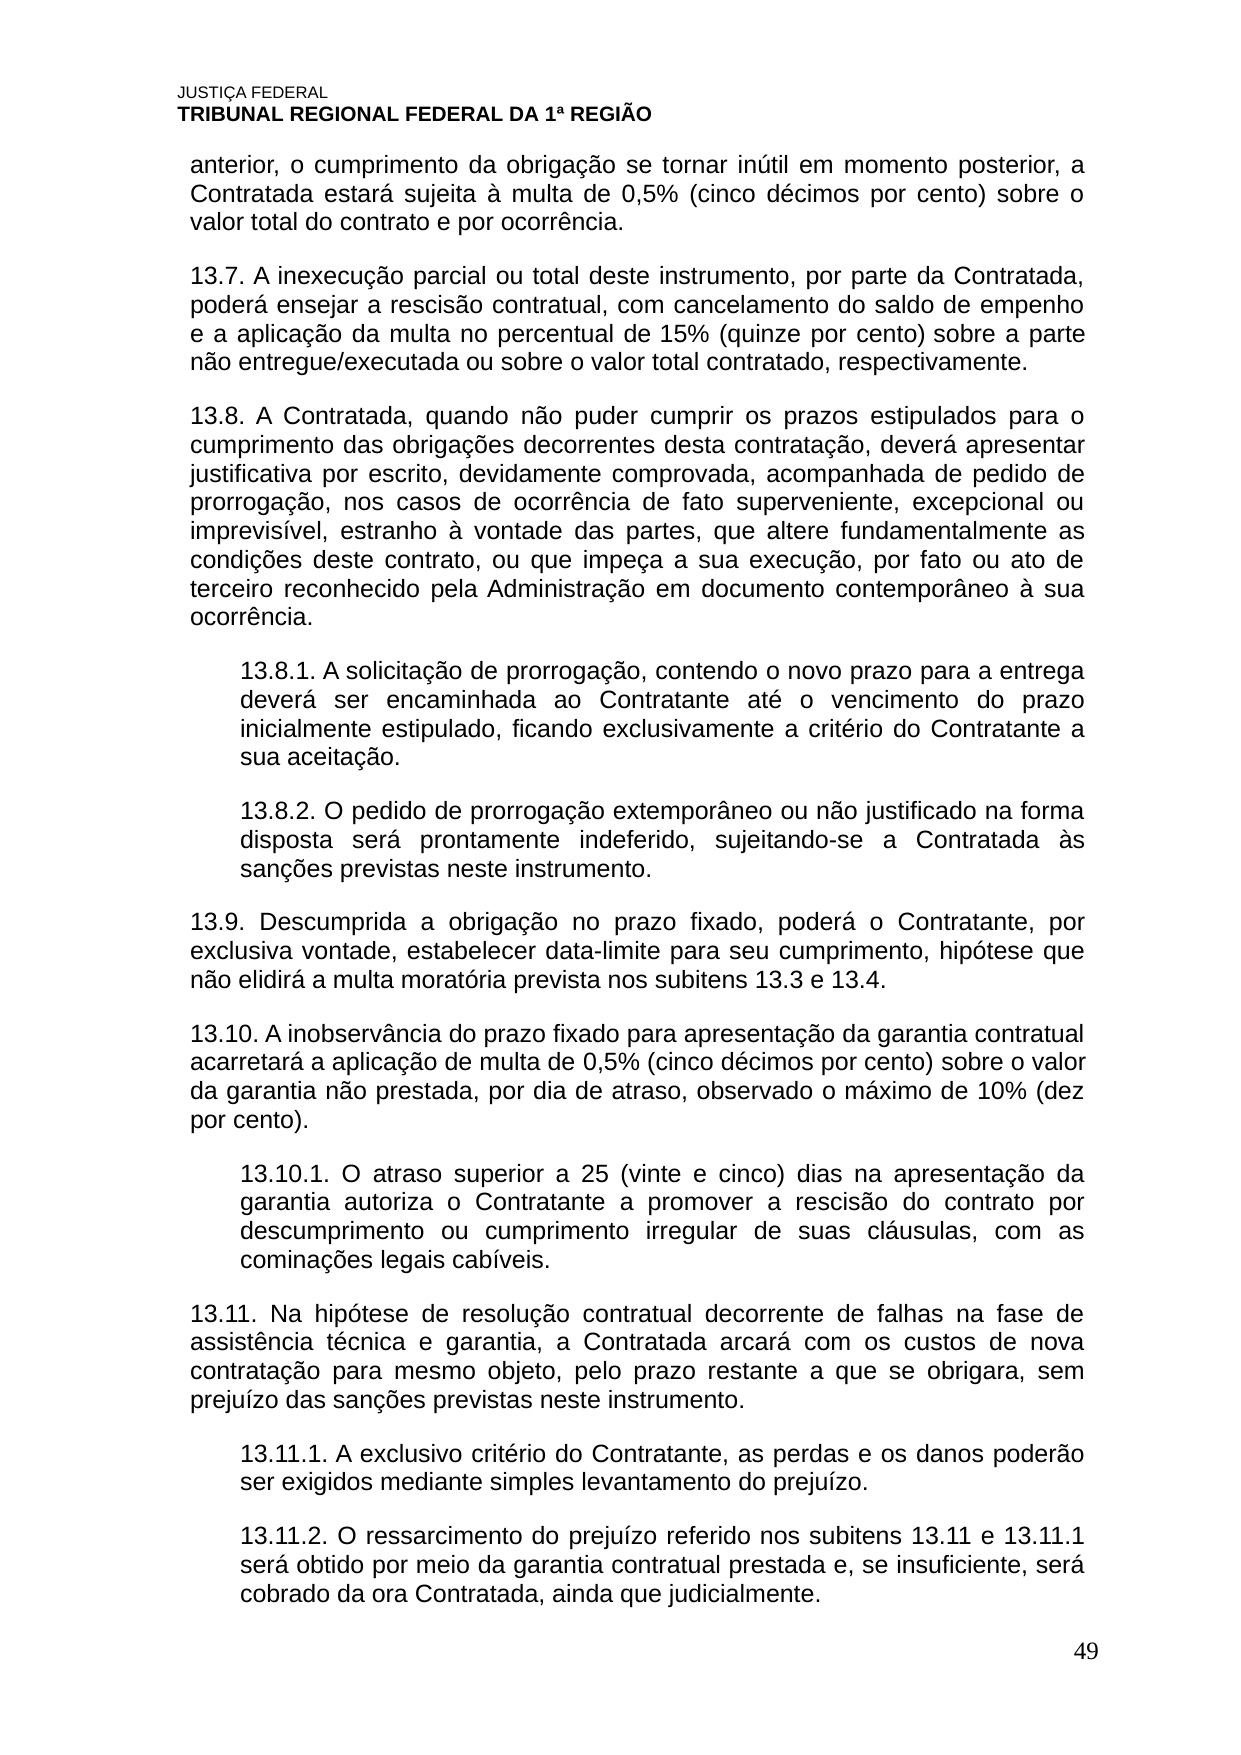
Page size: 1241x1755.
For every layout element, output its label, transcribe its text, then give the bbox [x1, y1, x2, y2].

text 13.8.1. A solicitação de prorrogação, contendo o novo prazo para a entrega deverá ser encaminhada ao Contratante até o vencimento do prazo inicialmente estipulado, ficando exclusivamente a critério do Contratante a sua aceitação. [985, 656, 1086, 771]
text 13.8.1. A solicitação de prorrogação, contendo o novo prazo para a entrega deverá ser encaminhada ao Contratante até o vencimento do prazo inicialmente estipulado, ficando exclusivamente a critério do Contratante a sua aceitação. [240, 656, 308, 771]
text anterior, o cumprimento da obrigação se tornar inútil em momento posterior, a Contratada estará sujeita à multa de 0,5% (cinco décimos por cento) sobre o valor total do contrato e por ocorrência. [190, 150, 1086, 236]
text 13.7. A inexecução parcial ou total deste instrumento, por parte da Contratada, poderá ensejar a rescisão contratual, com cancelamento do saldo de empenho e a aplicação da multa no percentual de 15% (quinze por cento) sobre a parte não entregue/executada ou sobre o valor total contratado, respectivamente. [190, 261, 1086, 376]
text 13.11. Na hipótese de resolução contratual decorrente de falhas na fase de assistência técnica e garantia, a Contratada arcará com os custos de nova contratação para mesmo objeto, pelo prazo restante a que se obrigara, sem prejuízo das sanções previstas neste instrumento. [190, 1298, 1086, 1413]
text 13.11.2. O ressarcimento do prejuízo referido nos subitens 13.11 e 13.11.1 será obtido por meio da garantia contratual prestada e, se insuficiente, será cobrado da ora Contratada, ainda que judicialmente. [240, 1521, 1086, 1607]
text 13.9. Descumprida a obrigação no prazo fixado, poderá o Contratante, por exclusiva vontade, estabelecer data-limite para seu cumprimento, hipótese que não elidirá a multa moratória prevista nos subitens 13.3 e 13.4. [190, 907, 308, 993]
text 13.10.1. O atraso superior a 25 (vinte e cinco) dias na apresentação da garantia autoriza o Contratante a promover a rescisão do contrato por descumprimento ou cumprimento irregular de suas cláusulas, com as cominações legais cabíveis. [985, 1158, 1086, 1273]
text 13.10.1. O atraso superior a 25 (vinte e cinco) dias na apresentação da garantia autoriza o Contratante a promover a rescisão do contrato por descumprimento ou cumprimento irregular de suas cláusulas, com as cominações legais cabíveis. [240, 1158, 308, 1273]
text 13.8.2. O pedido de prorrogação extemporâneo ou não justificado na forma disposta será prontamente indeferido, sujeitando-se a Contratada às sanções previstas neste instrumento. [985, 796, 1086, 882]
text 13.10. A inobservância do prazo fixado para apresentação da garantia contratual acarretará a aplicação de multa de 0,5% (cinco décimos por cento) sobre o valor da garantia não prestada, por dia de atraso, observado o máximo de 10% (dez por cento). [985, 1018, 1086, 1133]
text 13.10. A inobservância do prazo fixado para apresentação da garantia contratual acarretará a aplicação de multa de 0,5% (cinco décimos por cento) sobre o valor da garantia não prestada, por dia de atraso, observado o máximo de 10% (dez por cento). [190, 1018, 308, 1133]
text 13.11.1. A exclusivo critério do Contratante, as perdas e os danos poderão ser exigidos mediante simples levantamento do prejuízo. [240, 1438, 1086, 1496]
text 13.8. A Contratada, quando não puder cumprir os prazos estipulados para o cumprimento das obrigações decorrentes desta contratação, deverá apresentar justificativa por escrito, devidamente comprovada, acompanhada de pedido de prorrogação, nos casos de ocorrência de fato superveniente, excepcional ou imprevisível, estranho à vontade das partes, que altere fundamentalmente as condições deste contrato, ou que impeça a sua execução, por fato ou ato de terceiro reconhecido pela Administração em documento contemporâneo à sua ocorrência. [190, 401, 1086, 631]
text 13.8.2. O pedido de prorrogação extemporâneo ou não justificado na forma disposta será prontamente indeferido, sujeitando-se a Contratada às sanções previstas neste instrumento. [240, 796, 308, 882]
text 13.9. Descumprida a obrigação no prazo fixado, poderá o Contratante, por exclusiva vontade, estabelecer data-limite para seu cumprimento, hipótese que não elidirá a multa moratória prevista nos subitens 13.3 e 13.4. [985, 907, 1086, 993]
